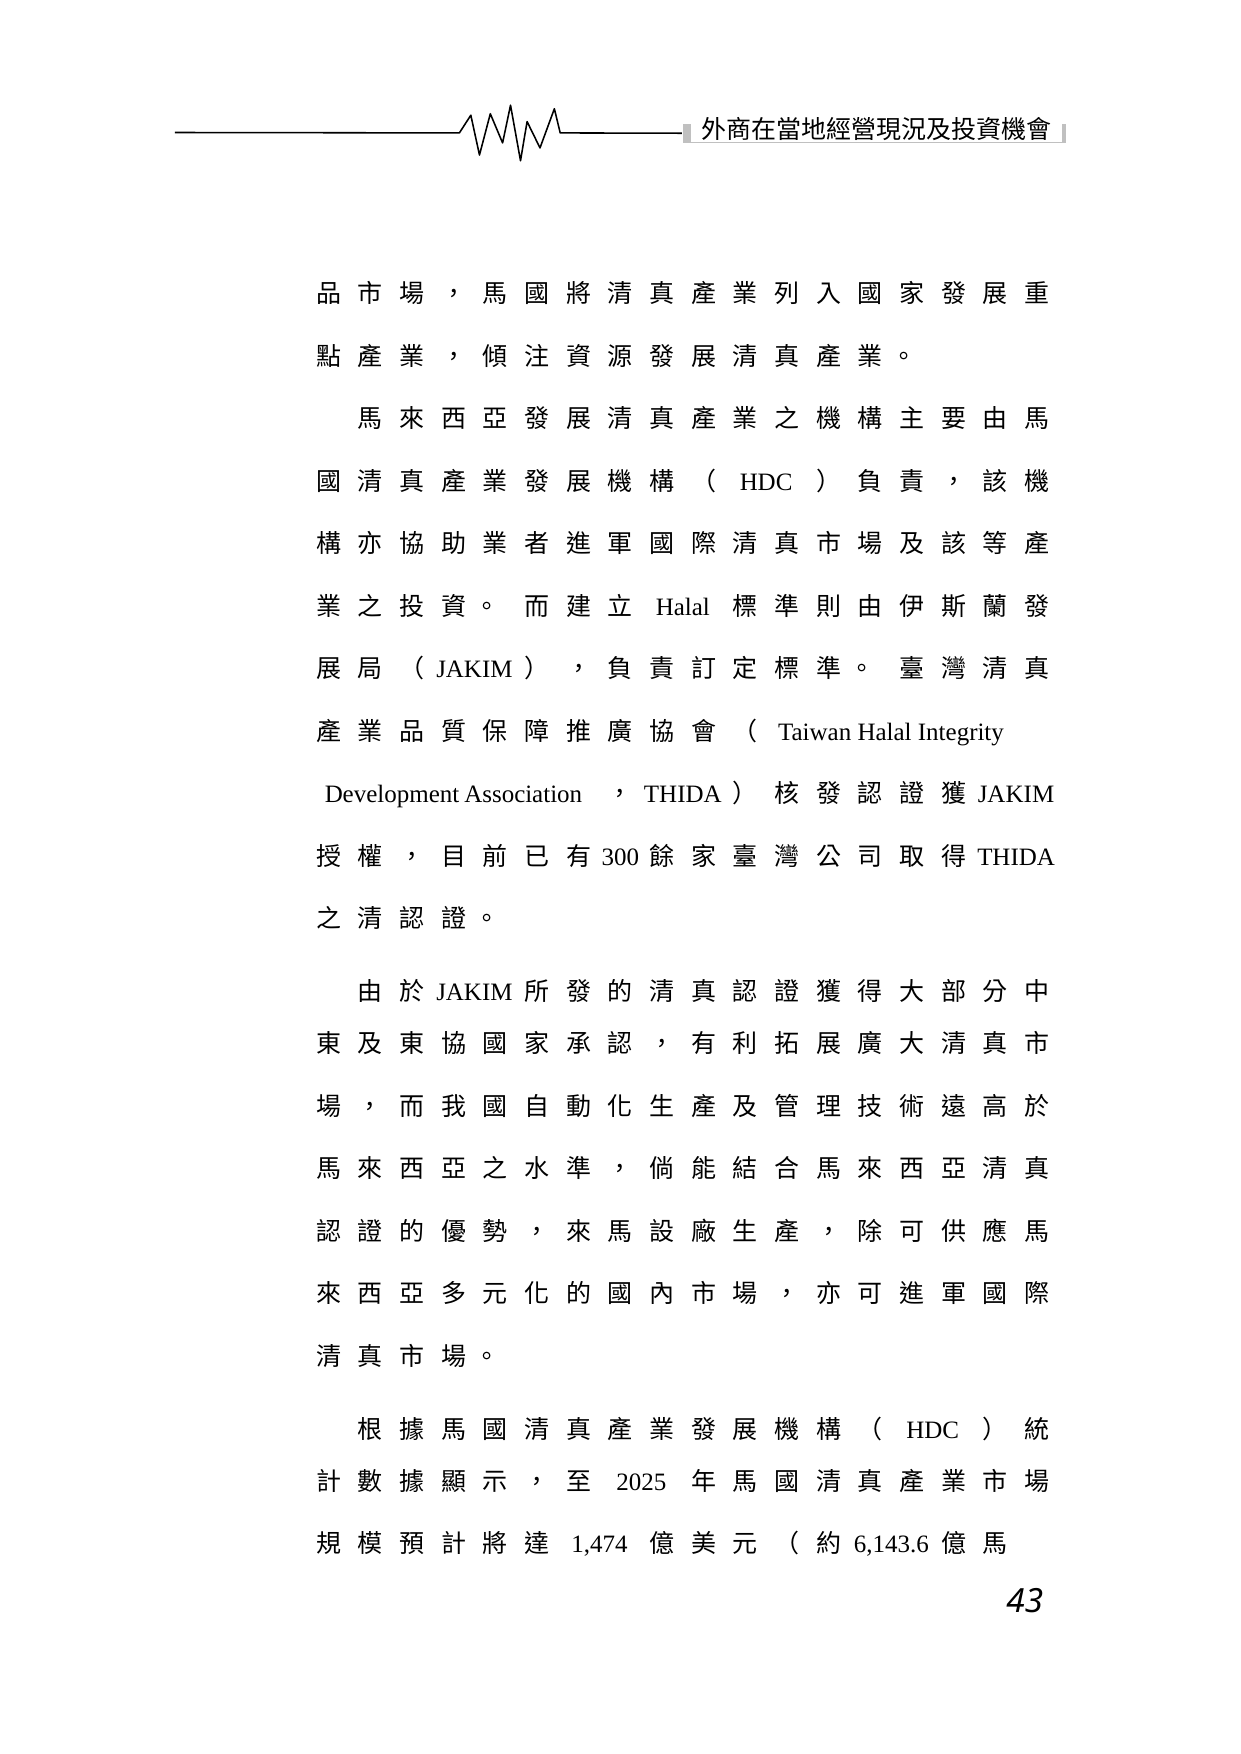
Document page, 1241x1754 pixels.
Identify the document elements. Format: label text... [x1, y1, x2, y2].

text 馬來西亞發展清真產業之機構主要由馬國清真產業發展機構（HDC）負責，該機構亦協助業者進軍國際清真市場及該等產業之投資。而建立Halal標準則由伊斯蘭發展局（JAKIM），負責訂定標準。臺灣清真產業品質保障推廣協會（Taiwan Halal Integrity Development Association，THIDA）核發認證獲JAKIM授權，目前已有300餘家臺灣公司取得THIDA之清認證。 [281, 375, 1058, 938]
text 由於JAKIM所發的清真認證獲得大部分中東及東協國家承認，有利拓展廣大清真市場，而我國自動化生產及管理技術遠高於馬來西亞之水準，倘能結合馬來西亞清真認證的優勢，來馬設廠生產，除可供應馬來西亞多元化的國內市場，亦可進軍國際清真市場。 [281, 938, 1058, 1375]
text 品市場，馬國將清真產業列入國家發展重點產業，傾注資源發展清真產業。 [281, 250, 1058, 375]
text 根據馬國清真產業發展機構（HDC）統計數據顯示，至2025年馬國清真產業市場規模預計將達1,474億美元（約6,143.6億馬 [281, 1375, 1058, 1563]
